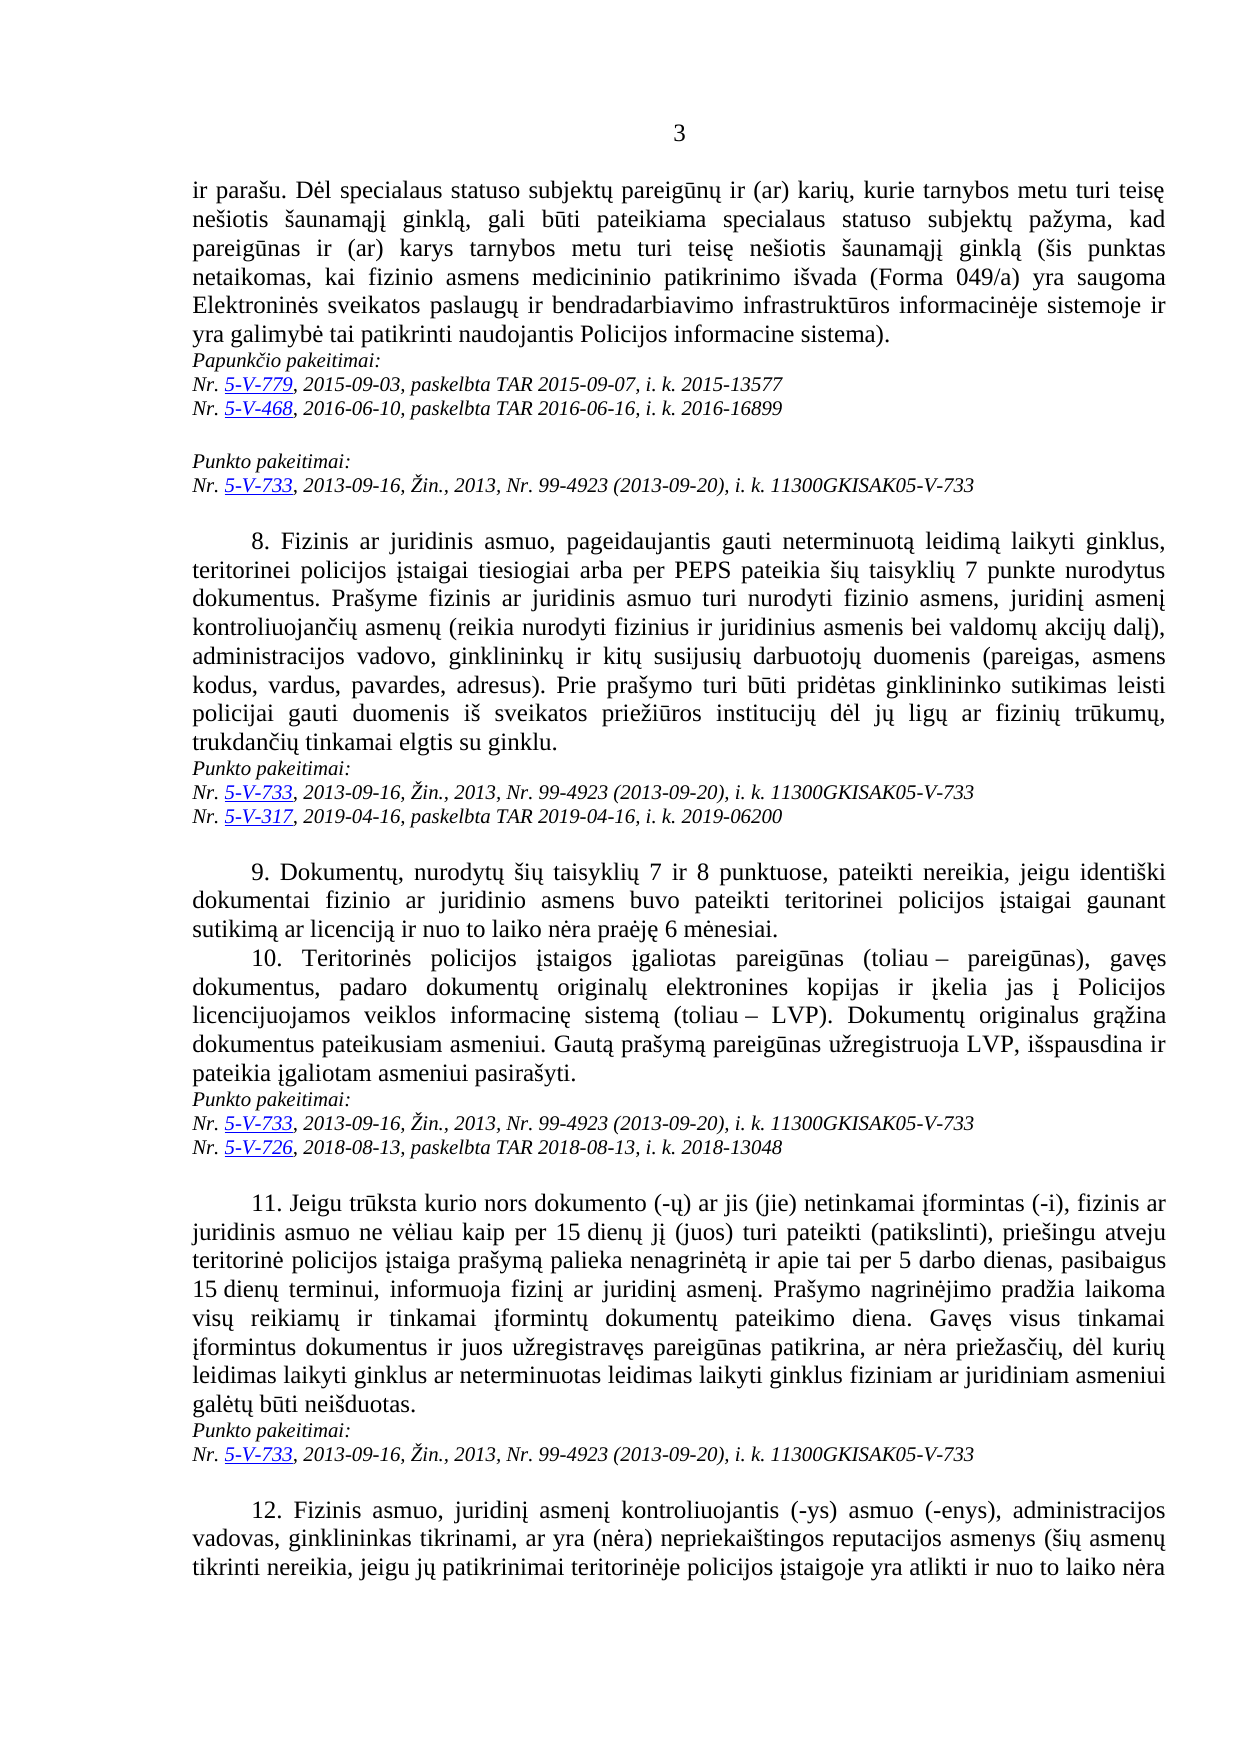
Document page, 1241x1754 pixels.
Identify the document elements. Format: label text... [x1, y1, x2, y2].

text Punkto pakeitimai: [192, 1418, 1167, 1442]
text Papunkčio pakeitimai: [192, 348, 1167, 372]
text Nr. 5-V-726, 2018-08-13, paskelbta TAR 2018-08-13, i. k. 2018-13048 [192, 1135, 1167, 1159]
text Nr. 5-V-733, 2013-09-16, Žin., 2013, Nr. 99-4923 (2013-09-20), i. k. 11300GKISAK05-V-733 [192, 1442, 1167, 1466]
text Nr. 5-V-733, 2013-09-16, Žin., 2013, Nr. 99-4923 (2013-09-20), i. k. 11300GKISAK05-V-733 [192, 473, 1167, 497]
text Punkto pakeitimai: [192, 449, 1167, 473]
text 11. Jeigu trūksta kurio nors dokumento (-ų) ar jis (jie) netinkamai įformintas (-i), fizinis ar juridinis asmuo ne vėliau kaip per 15 dienų jį (juos) turi pateikti (patikslinti), priešingu atveju teritorinė policijos įstaiga prašymą palieka nenagrinėtą ir apie tai per 5 darbo dienas, pasibaigus 15 dienų terminui, informuoja fizinį ar juridinį asmenį. Prašymo nagrinėjimo pradžia laikoma visų reikiamų ir tinkamai įformintų dokumentų pateikimo diena. Gavęs visus tinkamai įformintus dokumentus ir juos užregistravęs pareigūnas patikrina, ar nėra priežasčių, dėl kurių leidimas laikyti ginklus ar neterminuotas leidimas laikyti ginklus fiziniam ar juridiniam asmeniui galėtų būti neišduotas. [192, 1188, 1167, 1418]
text ir parašu. Dėl specialaus statuso subjektų pareigūnų ir (ar) karių, kurie tarnybos metu turi teisę nešiotis šaunamąjį ginklą, gali būti pateikiama specialaus statuso subjektų pažyma, kad pareigūnas ir (ar) karys tarnybos metu turi teisę nešiotis šaunamąjį ginklą (šis punktas netaikomas, kai fizinio asmens medicininio patikrinimo išvada (Forma 049/a) yra saugoma Elektroninės sveikatos paslaugų ir bendradarbiavimo infrastruktūros informacinėje sistemoje ir yra galimybė tai patikrinti naudojantis Policijos informacine sistema). [192, 176, 1167, 348]
text 10. Teritorinės policijos įstaigos įgaliotas pareigūnas (toliau – pareigūnas), gavęs dokumentus, padaro dokumentų originalų elektronines kopijas ir įkelia jas į Policijos licencijuojamos veiklos informacinę sistemą (toliau – LVP). Dokumentų originalus grąžina dokumentus pateikusiam asmeniui. Gautą prašymą pareigūnas užregistruoja LVP, išspausdina ir pateikia įgaliotam asmeniui pasirašyti. [192, 943, 1167, 1087]
text 9. Dokumentų, nurodytų šių taisyklių 7 ir 8 punktuose, pateikti nereikia, jeigu identiški dokumentai fizinio ar juridinio asmens buvo pateikti teritorinei policijos įstaigai gaunant sutikimą ar licenciją ir nuo to laiko nėra praėję 6 mėnesiai. [192, 857, 1167, 943]
text Nr. 5-V-733, 2013-09-16, Žin., 2013, Nr. 99-4923 (2013-09-20), i. k. 11300GKISAK05-V-733 [192, 1111, 1167, 1135]
text 12. Fizinis asmuo, juridinį asmenį kontroliuojantis (-ys) asmuo (-enys), administracijos vadovas, ginklininkas tikrinami, ar yra (nėra) nepriekaištingos reputacijos asmenys (šių asmenų tikrinti nereikia, jeigu jų patikrinimai teritorinėje policijos įstaigoje yra atlikti ir nuo to laiko nėra [192, 1495, 1167, 1581]
text Nr. 5-V-779, 2015-09-03, paskelbta TAR 2015-09-07, i. k. 2015-13577 [192, 372, 1167, 396]
text Nr. 5-V-317, 2019-04-16, paskelbta TAR 2019-04-16, i. k. 2019-06200 [192, 804, 1167, 828]
text Punkto pakeitimai: [192, 756, 1167, 780]
text Nr. 5-V-733, 2013-09-16, Žin., 2013, Nr. 99-4923 (2013-09-20), i. k. 11300GKISAK05-V-733 [192, 780, 1167, 804]
text Punkto pakeitimai: [192, 1087, 1167, 1111]
text Nr. 5-V-468, 2016-06-10, paskelbta TAR 2016-06-16, i. k. 2016-16899 [192, 396, 1167, 420]
text 8. Fizinis ar juridinis asmuo, pageidaujantis gauti neterminuotą leidimą laikyti ginklus, teritorinei policijos įstaigai tiesiogiai arba per PEPS pateikia šių taisyklių 7 punkte nurodytus dokumentus. Prašyme fizinis ar juridinis asmuo turi nurodyti fizinio asmens, juridinį asmenį kontroliuojančių asmenų (reikia nurodyti fizinius ir juridinius asmenis bei valdomų akcijų dalį), administracijos vadovo, ginklininkų ir kitų susijusių darbuotojų duomenis (pareigas, asmens kodus, vardus, pavardes, adresus). Prie prašymo turi būti pridėtas ginklininko sutikimas leisti policijai gauti duomenis iš sveikatos priežiūros institucijų dėl jų ligų ar fizinių trūkumų, trukdančių tinkamai elgtis su ginklu. [192, 526, 1167, 756]
